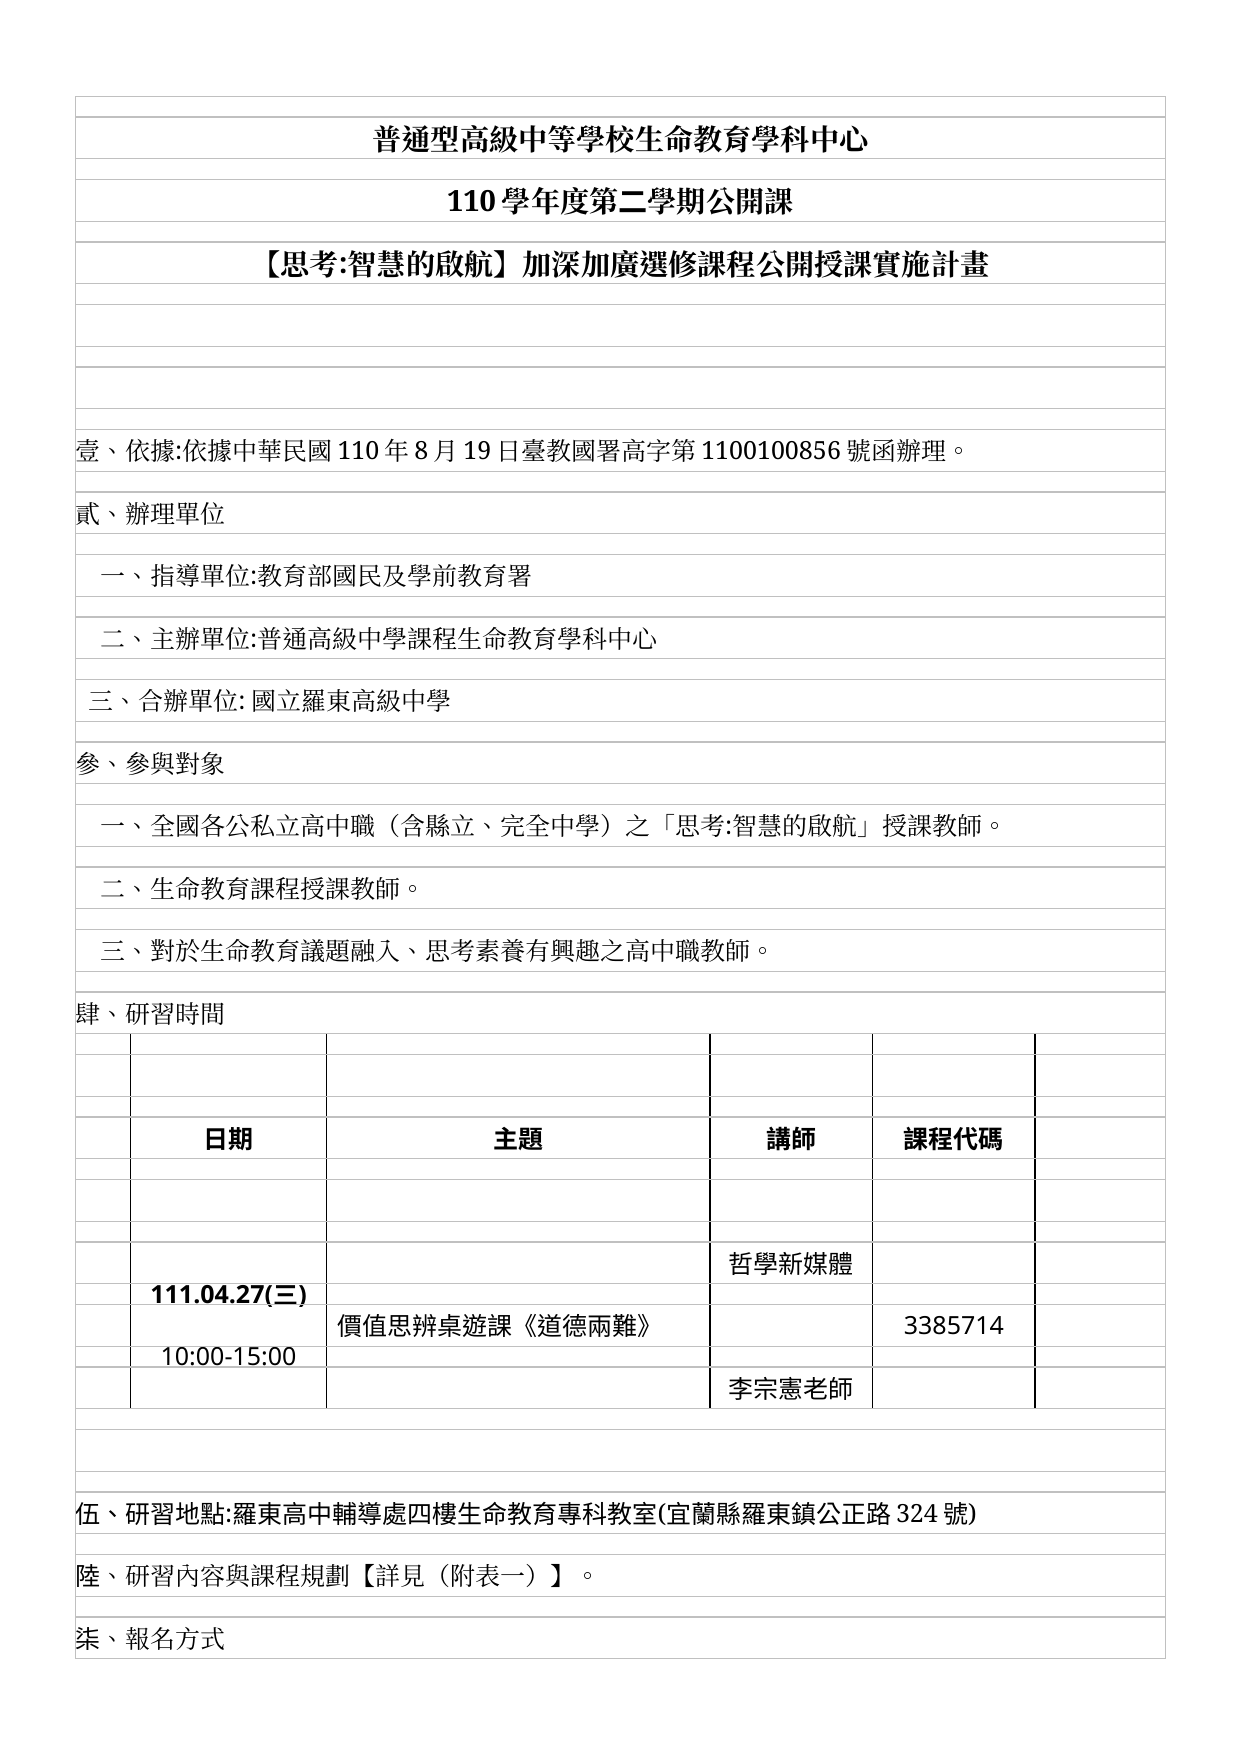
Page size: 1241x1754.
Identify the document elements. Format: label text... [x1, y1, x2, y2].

table_cell [131, 1222, 326, 1241]
table_cell [131, 1180, 326, 1221]
table_cell [327, 1159, 709, 1179]
text [76, 722, 1165, 741]
text 伍、研習地點:羅東高中輔導處四樓生命教育專科教室(宜蘭縣羅東鎮公正路324號) [76, 1493, 1165, 1533]
table_cell [873, 1347, 1034, 1366]
table_header [131, 1055, 326, 1096]
table_header [873, 1097, 1034, 1116]
text 普通型高級中等學校生命教育學科中心 [76, 118, 1165, 158]
table_cell [873, 1159, 1034, 1179]
table_cell 3385714 [873, 1305, 1034, 1346]
text 柒、報名方式 [76, 1618, 1165, 1658]
table_cell 10:00-15:00 [131, 1347, 326, 1366]
text [76, 159, 1165, 179]
text 肆、研習時間 [76, 993, 1165, 1033]
table_cell [873, 1243, 1034, 1283]
table_cell 李宗憲老師 [711, 1368, 872, 1408]
text 二、生命教育課程授課教師。 [100, 868, 1165, 908]
table_header [131, 1034, 326, 1054]
text 一、全國各公私立高中職（含縣立、完全中學）之「思考:智慧的啟航」授課教師。 [100, 805, 1165, 846]
table_cell 價值思辨桌遊課《道德兩難》 [327, 1305, 709, 1346]
table_cell [711, 1347, 872, 1366]
text 壹、依據:依據中華民國110年8月19日臺教國署高字第1100100856號函辦理。 [76, 430, 1165, 471]
text 三、合辦單位: 國立羅東高級中學 [76, 680, 1165, 721]
table_cell [327, 1284, 709, 1304]
table_cell [711, 1284, 872, 1304]
table_header [873, 1055, 1034, 1096]
text [76, 659, 1165, 679]
table_header [327, 1097, 709, 1116]
table_cell [327, 1368, 709, 1408]
table_cell [873, 1368, 1034, 1408]
table_cell [131, 1368, 326, 1408]
text [76, 409, 1165, 429]
text 一、指導單位:教育部國民及學前教育署 [76, 555, 1165, 596]
table_cell [711, 1222, 872, 1241]
text 陸、研習內容與課程規劃【詳見（附表一）】。 [76, 1555, 1165, 1596]
table_header [711, 1097, 872, 1116]
table_header 主題 [327, 1118, 709, 1158]
table_header 講師 [711, 1118, 872, 1158]
text [76, 97, 1165, 116]
table_cell [711, 1159, 872, 1179]
table_cell [327, 1222, 709, 1241]
table_cell [131, 1243, 326, 1283]
text 【思考:智慧的啟航】加深加廣選修課程公開授課實施計畫 [76, 243, 1165, 283]
table_header [711, 1055, 872, 1096]
table_header [327, 1034, 709, 1054]
text [76, 909, 1165, 929]
text [76, 1472, 1165, 1491]
table_header [131, 1097, 326, 1116]
table_header [711, 1034, 872, 1054]
table_cell [873, 1180, 1034, 1221]
text 二、主辦單位:普通高級中學課程生命教育學科中心 [76, 618, 1165, 658]
table_cell [327, 1180, 709, 1221]
table_cell [327, 1347, 709, 1366]
text [100, 847, 1165, 866]
text 110學年度第二學期公開課 [76, 180, 1165, 221]
text 參、參與對象 [76, 743, 1165, 783]
table_cell [711, 1180, 872, 1221]
text [76, 222, 1165, 241]
table_cell [873, 1284, 1034, 1304]
text [76, 472, 1165, 491]
table_cell [711, 1305, 872, 1346]
table_header [873, 1034, 1034, 1054]
table_header 日期 [131, 1118, 326, 1158]
table_cell 111.04.27(三) [131, 1284, 326, 1304]
table_header 課程代碼 [873, 1118, 1034, 1158]
table_cell [873, 1222, 1034, 1241]
text [76, 534, 1165, 554]
text [100, 784, 1165, 804]
text [76, 597, 1165, 616]
table_cell [131, 1305, 326, 1346]
text [76, 1534, 1165, 1554]
text [76, 972, 1165, 991]
table_header [327, 1055, 709, 1096]
table_cell [327, 1243, 709, 1283]
table_cell [131, 1159, 326, 1179]
text [76, 1597, 1165, 1616]
text 貳、辦理單位 [76, 493, 1165, 533]
text 三、對於生命教育議題融入、思考素養有興趣之高中職教師。 [76, 930, 1165, 971]
table_cell 哲學新媒體 [711, 1243, 872, 1283]
